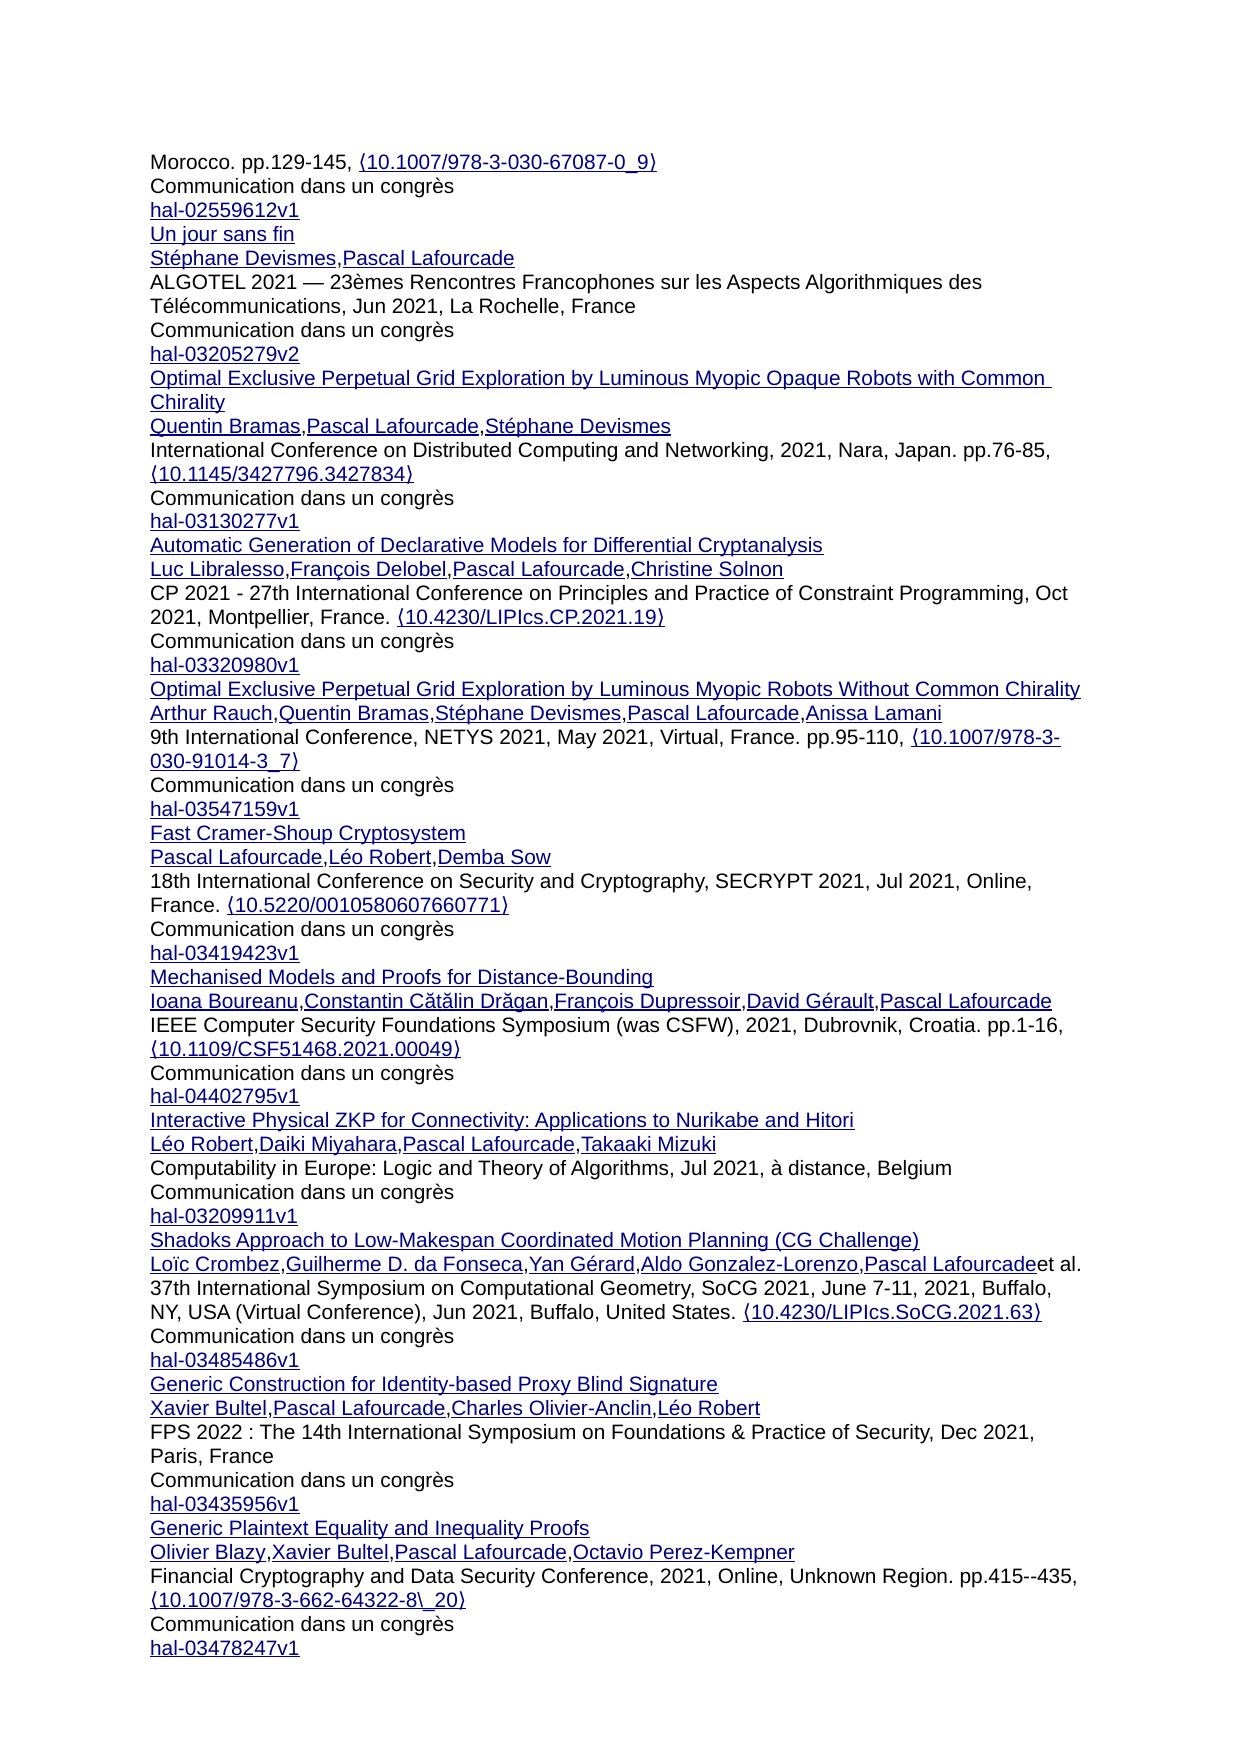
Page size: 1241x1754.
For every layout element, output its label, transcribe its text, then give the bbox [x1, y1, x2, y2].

table_cell Generic Construction for Identity-based Proxy Blind Signature Xavier Bultel,Pascal Lafourcade,Charles Olivier-Anclin,Léo Robert FPS 2022 : The 14th International Symposium on Foundations & Practice of Security, Dec 2021, Paris, France Communication dans un congrès hal-03435956v1 [150, 1372, 1090, 1516]
table_cell Automatic Generation of Declarative Models for Differential Cryptanalysis Luc Libralesso,François Delobel,Pascal Lafourcade,Christine Solnon CP 2021 - 27th International Conference on Principles and Practice of Constraint Programming, Oct 2021, Montpellier, France. ⟨10.4230/LIPIcs.CP.2021.19⟩ Communication dans un congrès hal-03320980v1 [150, 533, 1090, 677]
table_cell Interactive Physical ZKP for Connectivity: Applications to Nurikabe and Hitori Léo Robert,Daiki Miyahara,Pascal Lafourcade,Takaaki Mizuki Computability in Europe: Logic and Theory of Algorithms, Jul 2021, à distance, Belgium Communication dans un congrès hal-03209911v1 [150, 1108, 1090, 1228]
table_cell Optimal Exclusive Perpetual Grid Exploration by Luminous Myopic Robots Without Common Chirality Arthur Rauch,Quentin Bramas,Stéphane Devismes,Pascal Lafourcade,Anissa Lamani 9th International Conference, NETYS 2021, May 2021, Virtual, France. pp.95-110, ⟨10.1007/978-3-030-91014-3_7⟩ Communication dans un congrès hal-03547159v1 [150, 677, 1090, 821]
table_cell Fast Cramer-Shoup Cryptosystem Pascal Lafourcade,Léo Robert,Demba Sow 18th International Conference on Security and Cryptography, SECRYPT 2021, Jul 2021, Online, France. ⟨10.5220/0010580607660771⟩ Communication dans un congrès hal-03419423v1 [150, 821, 1090, 964]
table_cell Morocco. pp.129-145, ⟨10.1007/978-3-030-67087-0_9⟩ Communication dans un congrès hal-02559612v1 [150, 150, 1090, 222]
table_cell Optimal Exclusive Perpetual Grid Exploration by Luminous Myopic Opaque Robots with Common Chirality Quentin Bramas,Pascal Lafourcade,Stéphane Devismes International Conference on Distributed Computing and Networking, 2021, Nara, Japan. pp.76-85, ⟨10.1145/3427796.3427834⟩ Communication dans un congrès hal-03130277v1 [150, 366, 1090, 533]
table_cell Mechanised Models and Proofs for Distance-Bounding Ioana Boureanu,Constantin Cătălin Drăgan,François Dupressoir,David Gérault,Pascal Lafourcade IEEE Computer Security Foundations Symposium (was CSFW), 2021, Dubrovnik, Croatia. pp.1-16, ⟨10.1109/CSF51468.2021.00049⟩ Communication dans un congrès hal-04402795v1 [150, 965, 1090, 1108]
table_cell Generic Plaintext Equality and Inequality Proofs Olivier Blazy,Xavier Bultel,Pascal Lafourcade,Octavio Perez-Kempner Financial Cryptography and Data Security Conference, 2021, Online, Unknown Region. pp.415--435, ⟨10.1007/978-3-662-64322-8\_20⟩ Communication dans un congrès hal-03478247v1 [150, 1516, 1090, 1659]
table_cell Shadoks Approach to Low-Makespan Coordinated Motion Planning (CG Challenge) Loïc Crombez,Guilherme D. da Fonseca,Yan Gérard,Aldo Gonzalez-Lorenzo,Pascal Lafourcadeet al. 37th International Symposium on Computational Geometry, SoCG 2021, June 7-11, 2021, Buffalo, NY, USA (Virtual Conference), Jun 2021, Buffalo, United States. ⟨10.4230/LIPIcs.SoCG.2021.63⟩ Communication dans un congrès hal-03485486v1 [150, 1228, 1090, 1372]
table_cell Un jour sans fin Stéphane Devismes,Pascal Lafourcade ALGOTEL 2021 — 23èmes Rencontres Francophones sur les Aspects Algorithmiques des Télécommunications, Jun 2021, La Rochelle, France Communication dans un congrès hal-03205279v2 [150, 222, 1090, 366]
